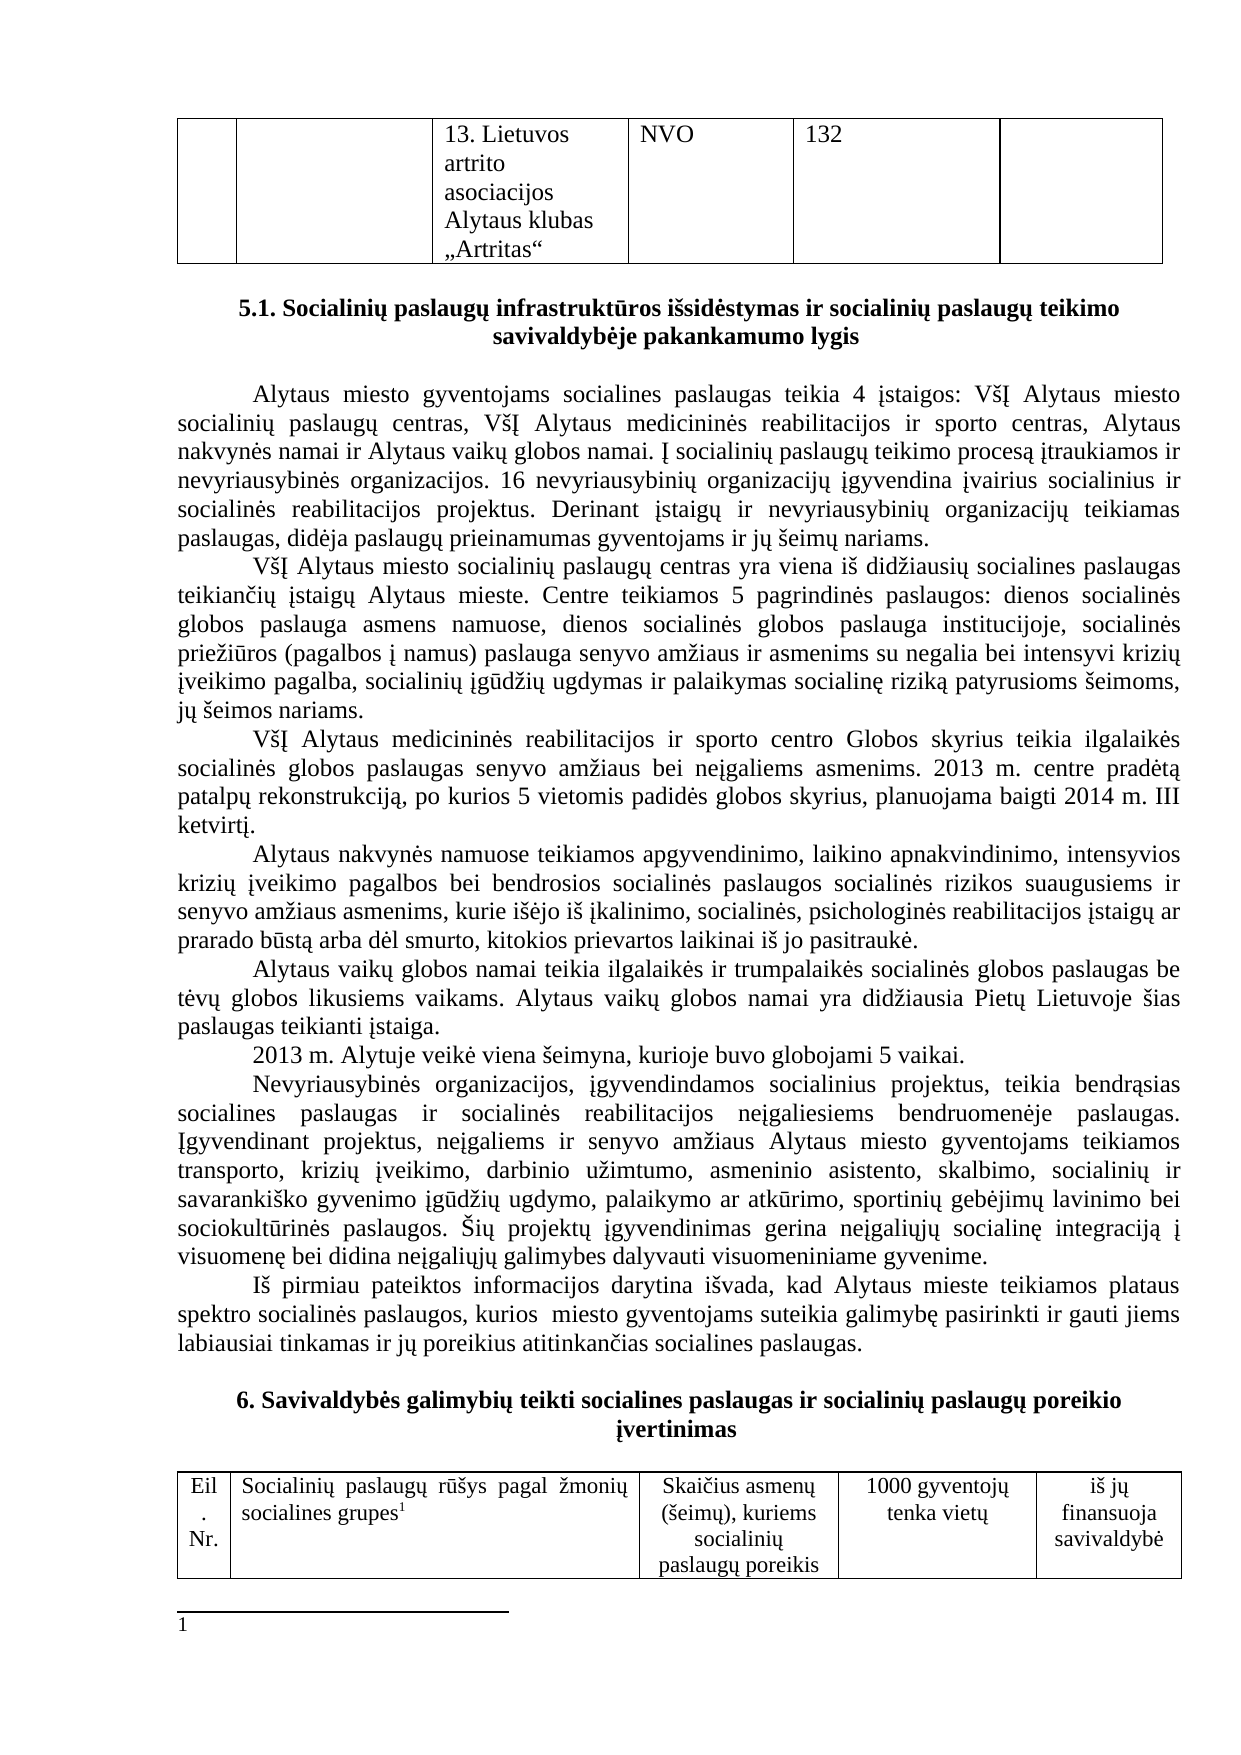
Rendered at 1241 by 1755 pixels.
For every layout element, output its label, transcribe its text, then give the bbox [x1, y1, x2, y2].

table_header 1000 gyventojų tenka vietų [839, 1473, 1036, 1578]
text Alytaus miesto gyventojams socialines paslaugas teikia 4 įstaigos: VšĮ Alytaus miesto socialinių paslaugų centras, VšĮ Alytaus medicininės reabilitacijos ir sporto centras, Alytaus nakvynės namai ir Alytaus vaikų globos namai. Į socialinių paslaugų teikimo procesą įtraukiamos ir nevyriausybinės organizacijos. 16 nevyriausybinių organizacijų įgyvendina įvairius socialinius ir socialinės reabilitacijos projektus. Derinant įstaigų ir nevyriausybinių organizacijų teikiamas paslaugas, didėja paslaugų prieinamumas gyventojams ir jų šeimų nariams. [177, 379, 1181, 551]
table_cell [178, 119, 236, 263]
text VšĮ Alytaus medicininės reabilitacijos ir sporto centro Globos skyrius teikia ilgalaikės socialinės globos paslaugas senyvo amžiaus bei neįgaliems asmenims. 2013 m. centre pradėtą patalpų rekonstrukciją, po kurios 5 vietomis padidės globos skyrius, planuojama baigti 2014 m. III ketvirtį. [177, 724, 1181, 839]
text Nevyriausybinės organizacijos, įgyvendindamos socialinius projektus, teikia bendrąsias socialines paslaugas ir socialinės reabilitacijos neįgaliesiems bendruomenėje paslaugas. Įgyvendinant projektus, neįgaliems ir senyvo amžiaus Alytaus miesto gyventojams teikiamos transporto, krizių įveikimo, darbinio užimtumo, asmeninio asistento, skalbimo, socialinių ir savarankiško gyvenimo įgūdžių ugdymo, palaikymo ar atkūrimo, sportinių gebėjimų lavinimo bei sociokultūrinės paslaugos. Šių projektų įgyvendinimas gerina neįgaliųjų socialinę integraciją į visuomenę bei didina neįgaliųjų galimybes dalyvauti visuomeniniame gyvenime. [177, 1069, 1181, 1270]
text Iš pirmiau pateiktos informacijos darytina išvada, kad Alytaus mieste teikiamos plataus spektro socialinės paslaugos, kurios miesto gyventojams suteikia galimybę pasirinkti ir gauti jiems labiausiai tinkamas ir jų poreikius atitinkančias socialines paslaugas. [177, 1270, 1181, 1356]
table_cell 13. Lietuvos artrito asociacijos Alytaus klubas „Artritas“ [433, 119, 628, 263]
table_header Skaičius asmenų (šeimų), kuriems socialinių paslaugų poreikis [640, 1473, 838, 1578]
text VšĮ Alytaus miesto socialinių paslaugų centras yra viena iš didžiausių socialines paslaugas teikiančių įstaigų Alytaus mieste. Centre teikiamos 5 pagrindinės paslaugos: dienos socialinės globos paslauga asmens namuose, dienos socialinės globos paslauga institucijoje, socialinės priežiūros (pagalbos į namus) paslauga senyvo amžiaus ir asmenims su negalia bei intensyvi krizių įveikimo pagalba, socialinių įgūdžių ugdymas ir palaikymas socialinę riziką patyrusioms šeimoms, jų šeimos nariams. [177, 551, 1181, 724]
text Alytaus nakvynės namuose teikiamos apgyvendinimo, laikino apnakvindinimo, intensyvios krizių įveikimo pagalbos bei bendrosios socialinės paslaugos socialinės rizikos suaugusiems ir senyvo amžiaus asmenims, kurie išėjo iš įkalinimo, socialinės, psichologinės reabilitacijos įstaigų ar prarado būstą arba dėl smurto, kitokios prievartos laikinai iš jo pasitraukė. [177, 839, 1181, 954]
text 6. Savivaldybės galimybių teikti socialines paslaugas ir socialinių paslaugų poreikio įvertinimas [177, 1385, 1181, 1443]
table_cell [237, 119, 432, 263]
text 2013 m. Alytuje veikė viena šeimyna, kurioje buvo globojami 5 vaikai. [177, 1040, 1181, 1069]
text 5.1. Socialinių paslaugų infrastruktūros išsidėstymas ir socialinių paslaugų teikimo savivaldybėje pakankamumo lygis [177, 293, 1181, 350]
table_cell 132 [794, 119, 999, 263]
text Alytaus vaikų globos namai teikia ilgalaikės ir trumpalaikės socialinės globos paslaugas be tėvų globos likusiems vaikams. Alytaus vaikų globos namai yra didžiausia Pietų Lietuvoje šias paslaugas teikianti įstaiga. [177, 954, 1181, 1040]
table_header iš jų finansuoja savivaldybė [1037, 1473, 1181, 1578]
table_cell NVO [629, 119, 793, 263]
table_cell [1001, 119, 1162, 263]
table_header Socialinių paslaugų rūšys pagal žmonių socialines grupes [231, 1473, 639, 1578]
table_header Eil. Nr. [178, 1473, 230, 1578]
